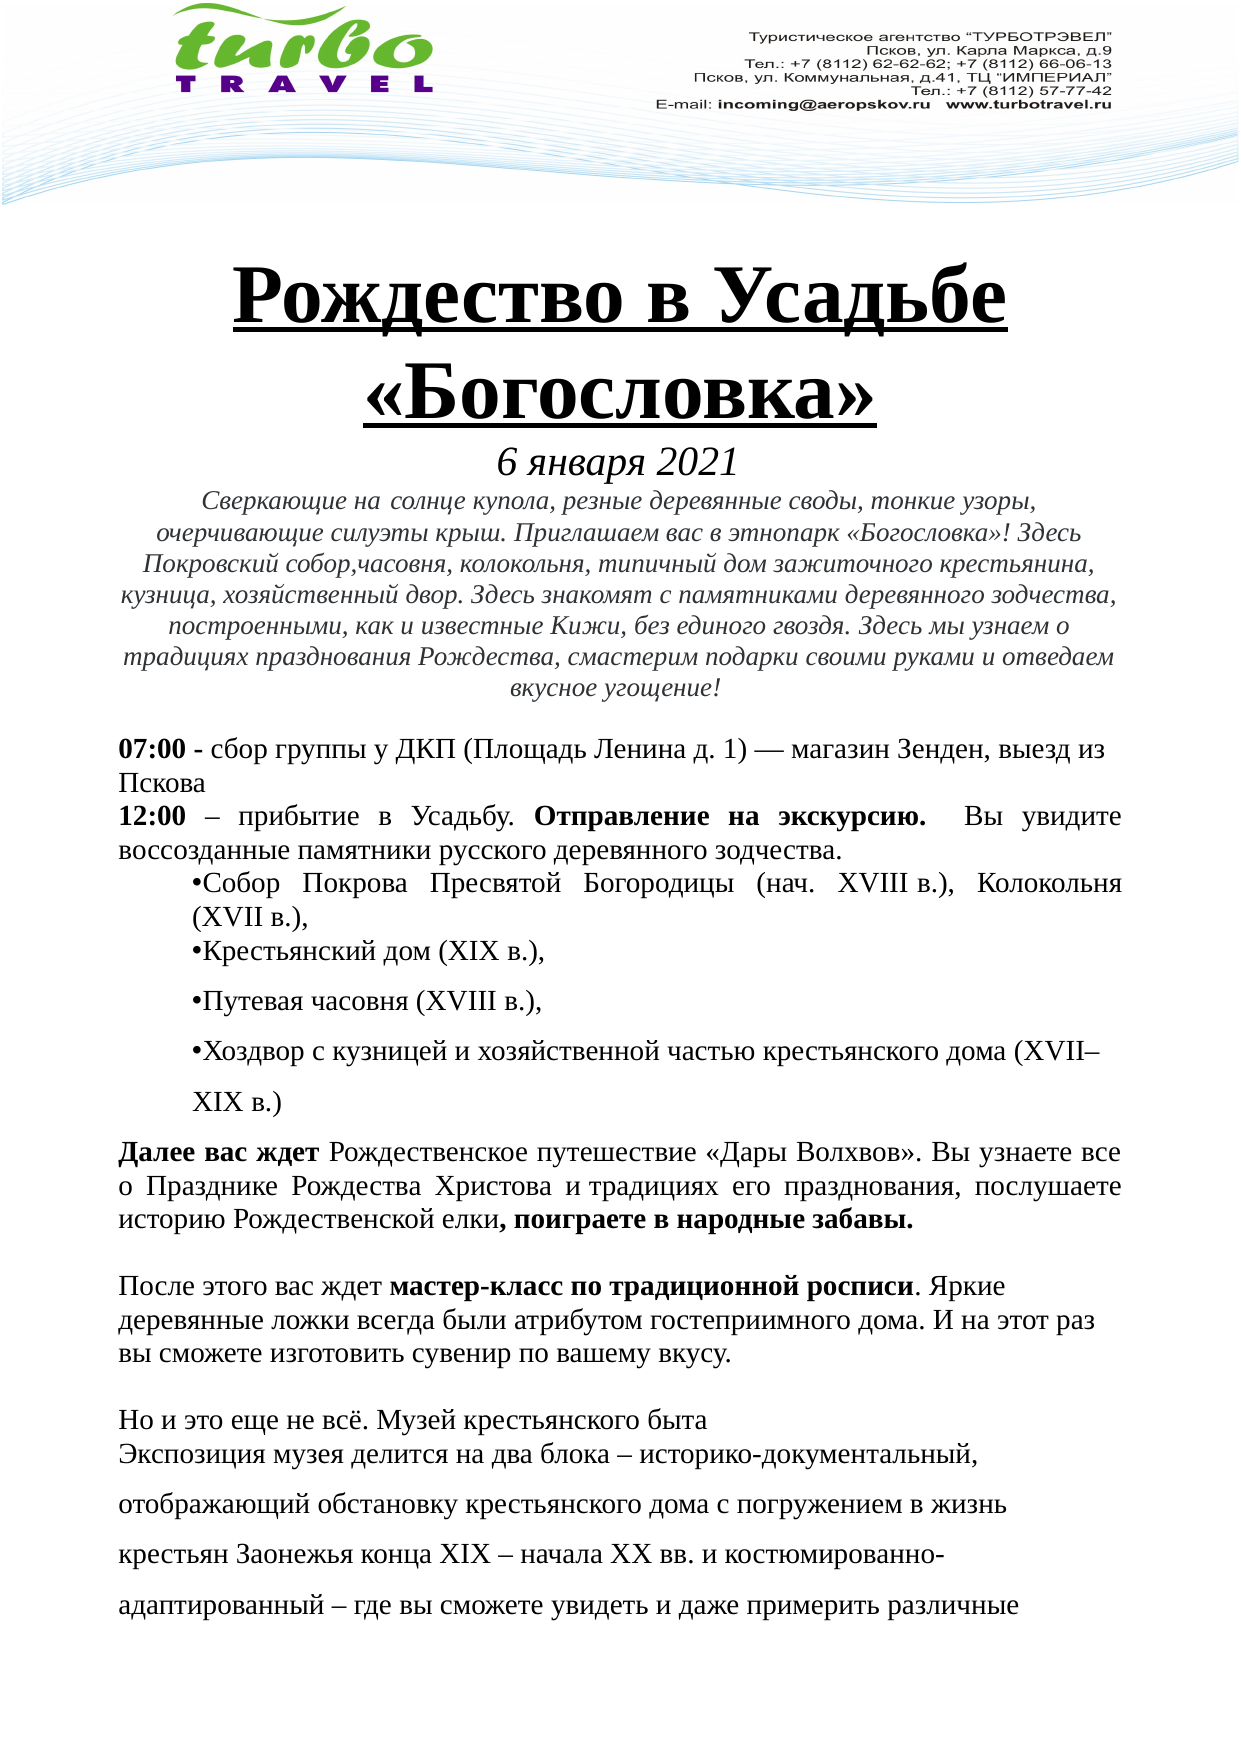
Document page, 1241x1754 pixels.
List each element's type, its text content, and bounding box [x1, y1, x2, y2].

text 07:00 - сбор группы у ДКП (Площадь Ленина д. 1) — магазин Зенден, выезд из Пскова [118, 731, 1122, 798]
list Крестьянский дом (XIX в.), [118, 933, 1122, 966]
picture [2, 3, 1239, 205]
text 6 января 2021 [118, 437, 1122, 484]
text После этого вас ждет мастер-класс по традиционной росписи. Яркие деревянные ложки всегда были атрибутом гостеприимного дома. И на этот раз вы сможете изготовить сувенир по вашему вкусу. [118, 1268, 1122, 1369]
list Хоздвор с кузницей и хозяйственной частью крестьянского дома (XVII–XIX в.) [118, 1033, 1122, 1117]
list Путевая часовня (XVIII в.), [118, 983, 1122, 1017]
text Сверкающие на солнце купола, резные деревянные своды, тонкие узоры, очерчивающие силуэты крыш. Приглашаем вас в этнопарк «Богословка»! Здесь Покровский собор,часовня, колокольня, типичный дом зажиточного крестьянина, кузница, хозяйственный двор. Здесь знакомят с памятниками деревянного зодчества, построенными, как и известные Кижи, без единого гвоздя. Здесь мы узнаем о традициях празднования Рождества, смастерим подарки своими руками и отведаем вкусное угощение! [118, 484, 1122, 731]
text Далее вас ждет Рождественское путешествие «Дары Волхвов». Вы узнаете все о Празднике Рождества Христова и традициях его празднования, послушаете историю Рождественской елки, поиграете в народные забавы. [118, 1134, 1122, 1235]
text Экспозиция музея делится на два блока – историко-документальный, отображающий обстановку крестьянского дома с погружением в жизнь крестьян Заонежья конца XIX – начала ХХ вв. и костюмированно-адаптированный – где вы сможете увидеть и даже примерить различные [118, 1436, 1122, 1621]
text Рождество в Усадьбе «Богословка» [118, 245, 1122, 437]
text Но и это еще не всё. Музей крестьянского быта [118, 1402, 1122, 1436]
text 12:00 – прибытие в Усадьбу. Отправление на экскурсию. Вы увидите воссозданные памятники русского деревянного зодчества. [118, 798, 1122, 865]
list Собор Покрова Пресвятой Богородицы (нач. XVIII в.), Колокольня (XVII в.), [118, 865, 1122, 933]
